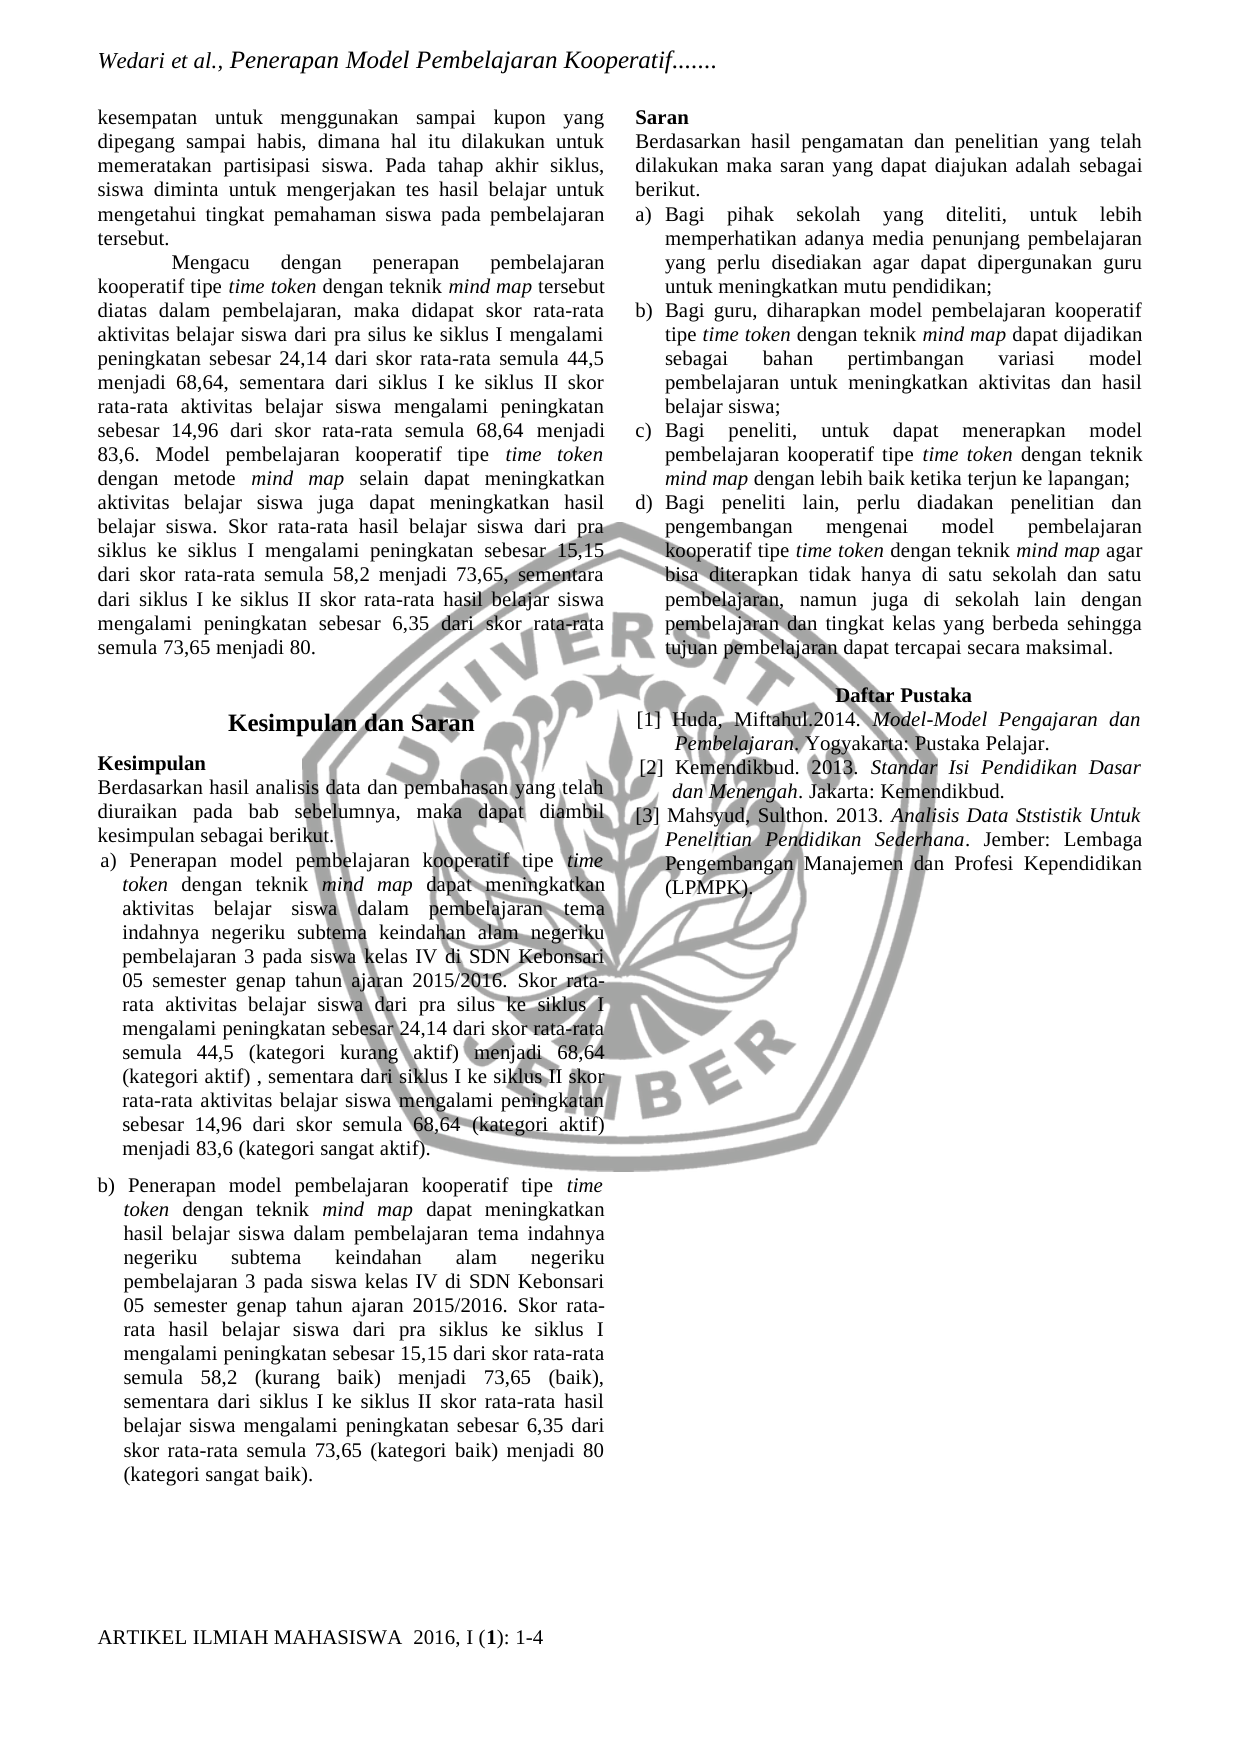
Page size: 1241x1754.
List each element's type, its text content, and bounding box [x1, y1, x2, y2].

text [1] Huda, Miftahul.2014. Model-Model Pengajaran dan Pembelajaran. Yogyakarta: Pustaka Pelajar. [636, 707, 1143, 755]
text a) Penerapan model pembelajaran kooperatif tipe time token dengan teknik mind map dapat meningkatkan aktivitas belajar siswa dalam pembelajaran tema indahnya negeriku subtema keindahan alam negeriku pembelajaran 3 pada siswa kelas IV di SDN Kebonsari 05 semester genap tahun ajaran 2015/2016. Skor rata-rata aktivitas belajar siswa dari pra silus ke siklus I mengalami peningkatan sebesar 24,14 dari skor rata-rata semula 44,5 (kategori kurang aktif) menjadi 68,64 (kategori aktif) , sementara dari siklus I ke siklus II skor rata-rata aktivitas belajar siswa mengalami peningkatan sebesar 14,96 dari skor semula 68,64 (kategori aktif) menjadi 83,6 (kategori sangat aktif). [100, 847, 605, 1160]
text Berdasarkan hasil analisis data dan pembahasan yang telah diuraikan pada bab sebelumnya, maka dapat diambil kesimpulan sebagai berikut. [97, 775, 605, 847]
text a) Bagi pihak sekolah yang diteliti, untuk lebih memperhatikan adanya media penunjang pembelajaran yang perlu disediakan agar dapat dipergunakan guru untuk meningkatkan mutu pendidikan; [635, 201, 1143, 298]
text b) Penerapan model pembelajaran kooperatif tipe time token dengan teknik mind map dapat meningkatkan hasil belajar siswa dalam pembelajaran tema indahnya negeriku subtema keindahan alam negeriku pembelajaran 3 pada siswa kelas IV di SDN Kebonsari 05 semester genap tahun ajaran 2015/2016. Skor rata-rata hasil belajar siswa dari pra siklus ke siklus I mengalami peningkatan sebesar 15,15 dari skor rata-rata semula 58,2 (kurang baik) menjadi 73,65 (baik), sementara dari siklus I ke siklus II skor rata-rata hasil belajar siswa mengalami peningkatan sebesar 6,35 dari skor rata-rata semula 73,65 (kategori baik) menjadi 80 (kategori sangat baik). [97, 1173, 605, 1486]
text Daftar Pustaka [665, 683, 1143, 707]
text c) Bagi peneliti, untuk dapat menerapkan model pembelajaran kooperatif tipe time token dengan teknik mind map dengan lebih baik ketika terjun ke lapangan; [635, 418, 1143, 490]
text Kesimpulan dan Saran [97, 708, 605, 737]
text [2] Kemendikbud. 2013. Standar Isi Pendidikan Dasar dan Menengah. Jakarta: Kemendikbud. [639, 755, 1143, 803]
text Kesimpulan [97, 751, 605, 775]
text Saran [635, 105, 1143, 129]
text d) Bagi peneliti lain, perlu diadakan penelitian dan pengembangan mengenai model pembelajaran kooperatif tipe time token dengan teknik mind map agar bisa diterapkan tidak hanya di satu sekolah dan satu pembelajaran, namun juga di sekolah lain dengan pembelajaran dan tingkat kelas yang berbeda sehingga tujuan pembelajaran dapat tercapai secara maksimal. [635, 490, 1143, 658]
text Berdasarkan hasil pengamatan dan penelitian yang telah dilakukan maka saran yang dapat diajukan adalah sebagai berikut. [635, 129, 1143, 201]
text b) Bagi guru, diharapkan model pembelajaran kooperatif tipe time token dengan teknik mind map dapat dijadikan sebagai bahan pertimbangan variasi model pembelajaran untuk meningkatkan aktivitas dan hasil belajar siswa; [635, 298, 1143, 418]
text [3] Mahsyud, Sulthon. 2013. Analisis Data Ststistik Untuk Penelitian Pendidikan Sederhana. Jember: Lembaga Pengembangan Manajemen dan Profesi Kependidikan (LPMPK). [635, 803, 1143, 899]
picture [229, 447, 1011, 1246]
text Mengacu dengan penerapan pembelajaran kooperatif tipe time token dengan teknik mind map tersebut diatas dalam pembelajaran, maka didapat skor rata-rata aktivitas belajar siswa dari pra silus ke siklus I mengalami peningkatan sebesar 24,14 dari skor rata-rata semula 44,5 menjadi 68,64, sementara dari siklus I ke siklus II skor rata-rata aktivitas belajar siswa mengalami peningkatan sebesar 14,96 dari skor rata-rata semula 68,64 menjadi 83,6. Model pembelajaran kooperatif tipe time token dengan metode mind map selain dapat meningkatkan aktivitas belajar siswa juga dapat meningkatkan hasil belajar siswa. Skor rata-rata hasil belajar siswa dari pra siklus ke siklus I mengalami peningkatan sebesar 15,15 dari skor rata-rata semula 58,2 menjadi 73,65, sementara dari siklus I ke siklus II skor rata-rata hasil belajar siswa mengalami peningkatan sebesar 6,35 dari skor rata-rata semula 73,65 menjadi 80. [97, 249, 605, 658]
text kesempatan untuk menggunakan sampai kupon yang dipegang sampai habis, dimana hal itu dilakukan untuk memeratakan partisipasi siswa. Pada tahap akhir siklus, siswa diminta untuk mengerjakan tes hasil belajar untuk mengetahui tingkat pemahaman siswa pada pembelajaran tersebut. [97, 105, 605, 249]
